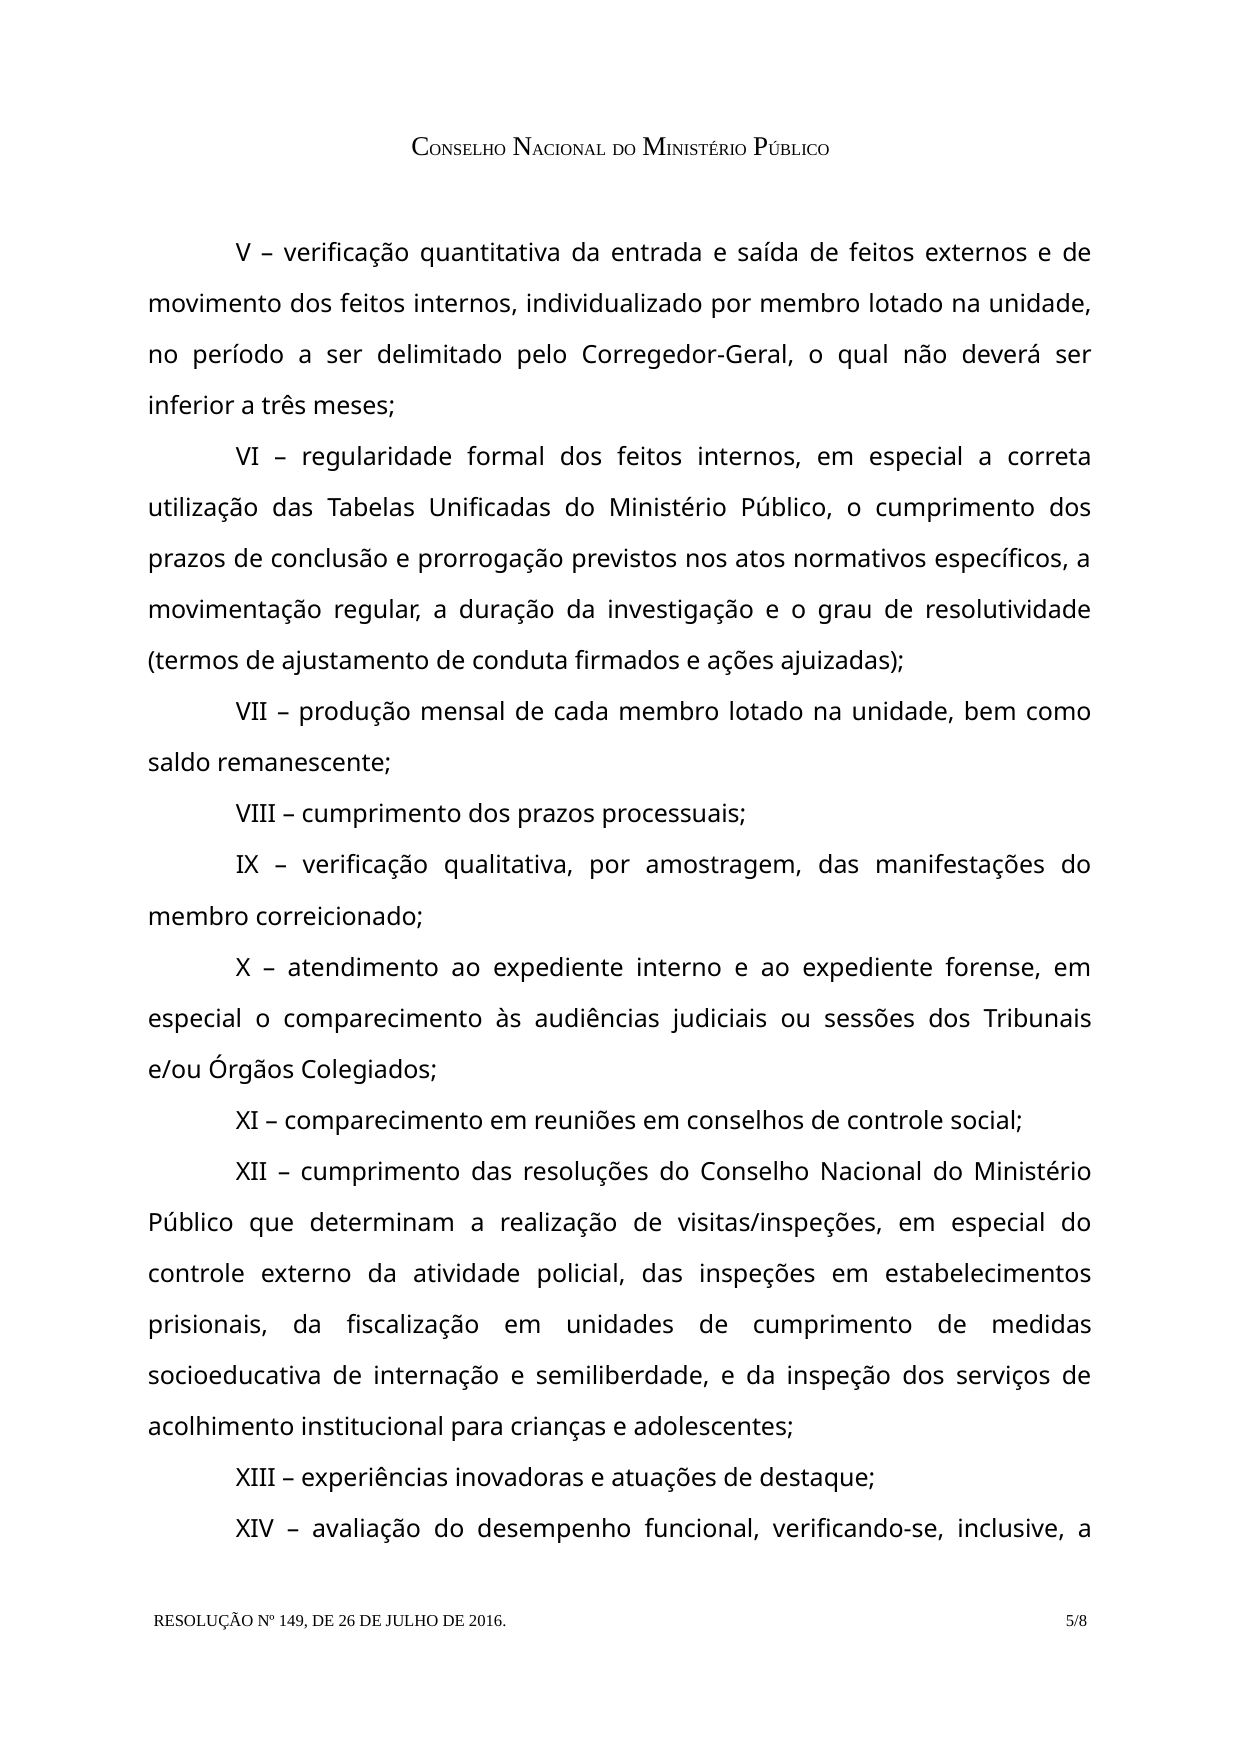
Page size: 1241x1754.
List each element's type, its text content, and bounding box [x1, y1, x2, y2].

text V – verificação quantitativa da entrada e saída de feitos externos e de movimento dos feitos internos, individualizado por membro lotado na unidade, no período a ser delimitado pelo Corregedor-Geral, o qual não deverá ser inferior a três meses; [148, 234, 1093, 422]
text X – atendimento ao expediente interno e ao expediente forense, em especial o comparecimento às audiências judiciais ou sessões dos Tribunais e/ou Órgãos Colegiados; [148, 949, 1093, 1085]
text VI – regularidade formal dos feitos internos, em especial a correta utilização das Tabelas Unificadas do Ministério Público, o cumprimento dos prazos de conclusão e prorrogação previstos nos atos normativos específicos, a movimentação regular, a duração da investigação e o grau de resolutividade (termos de ajustamento de conduta firmados e ações ajuizadas); [148, 439, 1093, 677]
text XIV – avaliação do desempenho funcional, verificando-se, inclusive, a [148, 1511, 1093, 1545]
text IX – verificação qualitativa, por amostragem, das manifestações do membro correicionado; [148, 847, 1093, 932]
text VIII – cumprimento dos prazos processuais; [148, 796, 1093, 830]
text XI – comparecimento em reuniões em conselhos de controle social; [148, 1102, 1093, 1136]
text VII – produção mensal de cada membro lotado na unidade, bem como saldo remanescente; [148, 694, 1093, 779]
text XII – cumprimento das resoluções do Conselho Nacional do Ministério Público que determinam a realização de visitas/inspeções, em especial do controle externo da atividade policial, das inspeções em estabelecimentos prisionais, da fiscalização em unidades de cumprimento de medidas socioeducativa de internação e semiliberdade, e da inspeção dos serviços de acolhimento institucional para crianças e adolescentes; [148, 1153, 1093, 1443]
text XIII – experiências inovadoras e atuações de destaque; [148, 1459, 1093, 1494]
